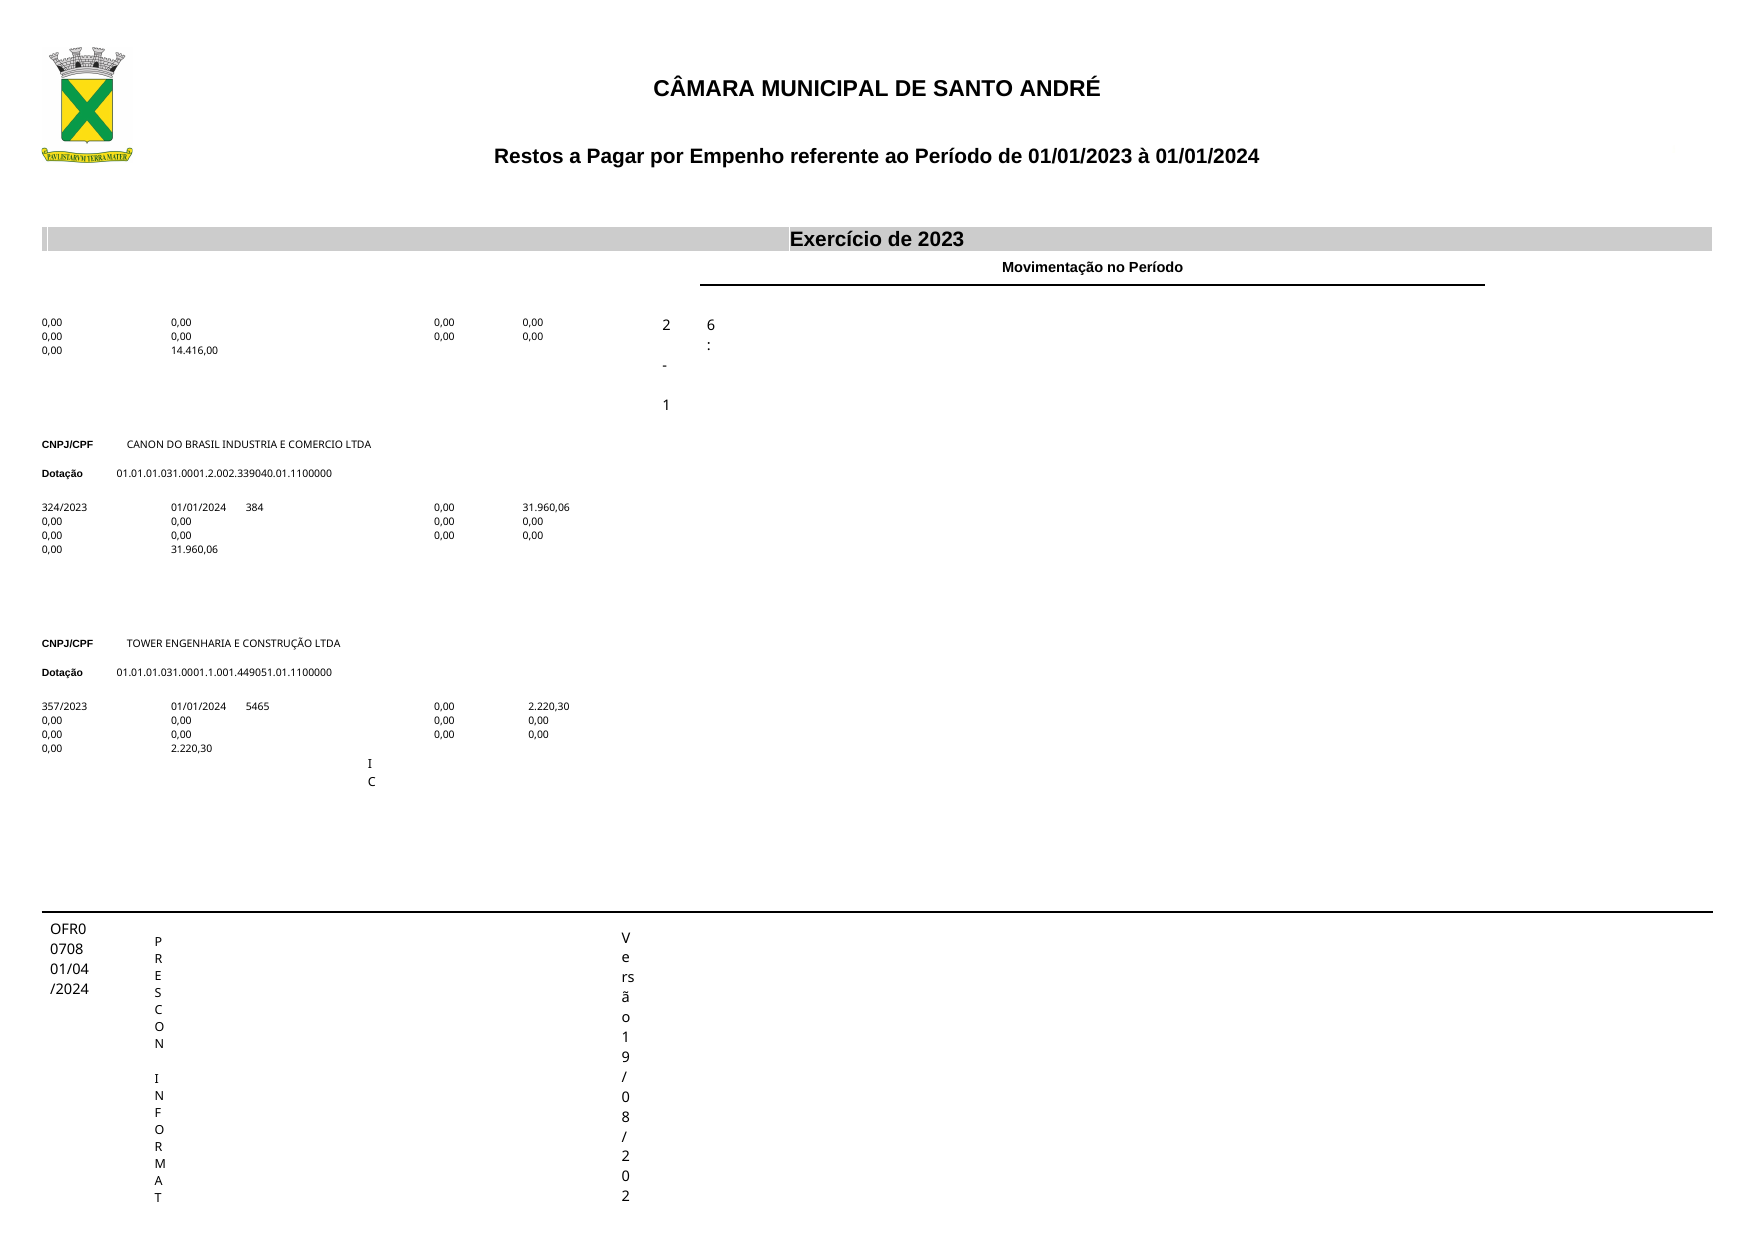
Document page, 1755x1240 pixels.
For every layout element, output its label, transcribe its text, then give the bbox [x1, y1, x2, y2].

text 357/2023 01/01/2024 5465 0,00 2.220,30 0,00 0,00 0,00 0,00 0,00 0,00 0,00 0,00 0,00 2.220,30 [42, 699, 635, 756]
text Dotação 01.01.01.031.0001.2.002.339040.01.1100000 [42, 466, 635, 481]
text Versão 19/08/2022 - 16:11 [621, 927, 635, 1206]
text CNPJ/CPF TOWER ENGENHARIA E CONSTRUÇÃO LTDA [42, 636, 635, 650]
text CNPJ/CPF CANON DO BRASIL INDUSTRIA E COMERCIO LTDA [42, 437, 635, 451]
text Dotação 01.01.01.031.0001.1.001.449051.01.1100000 [42, 665, 635, 679]
text 324/2023 01/01/2024 384 0,00 31.960,06 0,00 0,00 0,00 0,00 0,00 0,00 0,00 0,00 0,00 31.960,06 [42, 500, 635, 556]
text OFR00708 01/04/2024 [50, 919, 90, 998]
text 0,00 0,00 0,00 0,00 0,00 0,00 0,00 0,00 0,00 14.416,00 [42, 315, 635, 357]
